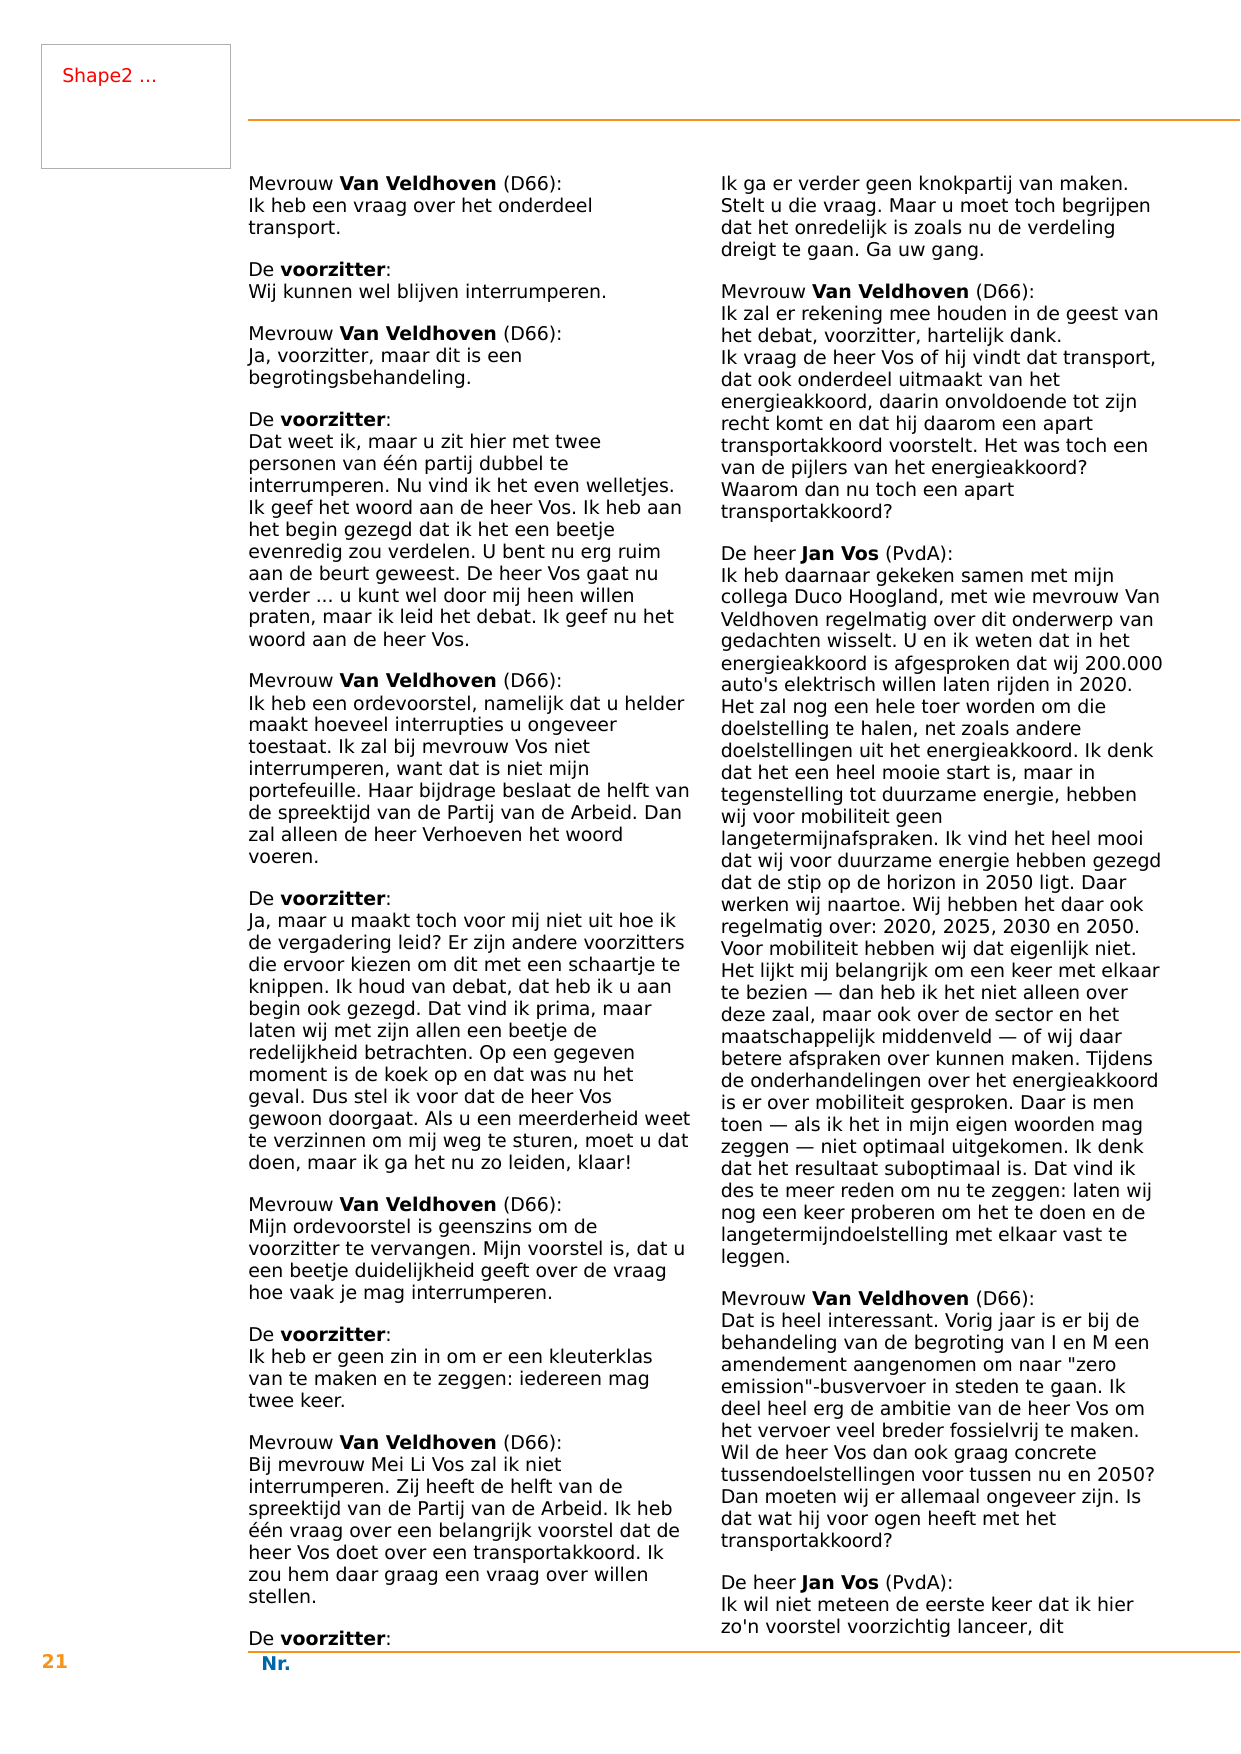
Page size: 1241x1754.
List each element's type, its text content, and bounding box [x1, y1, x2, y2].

text De voorzitter: [248, 259, 691, 281]
text Ik heb er geen zin in om er een kleuterklas van te maken en te zeggen: iedereen mag twee keer. [248, 1346, 691, 1412]
text De heer Jan Vos (PvdA): [721, 542, 1163, 564]
text Ja, maar u maakt toch voor mij niet uit hoe ik de vergadering leid? Er zijn andere voorzitters die ervoor kiezen om dit met een schaartje te knippen. Ik houd van debat, dat heb ik u aan begin ook gezegd. Dat vind ik prima, maar laten wij met zijn allen een beetje de redelijkheid betrachten. Op een gegeven moment is de koek op en dat was nu het geval. Dus stel ik voor dat de heer Vos gewoon doorgaat. Als u een meerderheid weet te verzinnen om mij weg te sturen, moet u dat doen, maar ik ga het nu zo leiden, klaar! [248, 910, 691, 1174]
text Mevrouw Van Veldhoven (D66): [248, 1432, 691, 1454]
text Ik heb daarnaar gekeken samen met mijn collega Duco Hoogland, met wie mevrouw Van Veldhoven regelmatig over dit onderwerp van gedachten wisselt. U en ik weten dat in het energieakkoord is afgesproken dat wij 200.000 auto's elektrisch willen laten rijden in 2020. Het zal nog een hele toer worden om die doelstelling te halen, net zoals andere doelstellingen uit het energieakkoord. Ik denk dat het een heel mooie start is, maar in tegenstelling tot duurzame energie, hebben wij voor mobiliteit geen langetermijnafspraken. Ik vind het heel mooi dat wij voor duurzame energie hebben gezegd dat de stip op de horizon in 2050 ligt. Daar werken wij naartoe. Wij hebben het daar ook regelmatig over: 2020, 2025, 2030 en 2050. Voor mobiliteit hebben wij dat eigenlijk niet. Het lijkt mij belangrijk om een keer met elkaar te bezien — dan heb ik het niet alleen over deze zaal, maar ook over de sector en het maatschappelijk middenveld — of wij daar betere afspraken over kunnen maken. Tijdens de onderhandelingen over het energieakkoord is er over mobiliteit gesproken. Daar is men toen — als ik het in mijn eigen woorden mag zeggen — niet optimaal uitgekomen. Ik denk dat het resultaat suboptimaal is. Dat vind ik des te meer reden om nu te zeggen: laten wij nog een keer proberen om het te doen en de langetermijndoelstelling met elkaar vast te leggen. [721, 564, 1163, 1268]
text De voorzitter: [248, 888, 691, 910]
text De voorzitter: [248, 1324, 691, 1346]
text Mevrouw Van Veldhoven (D66): [248, 173, 691, 195]
text Ik heb een ordevoorstel, namelijk dat u helder maakt hoeveel interrupties u ongeveer toestaat. Ik zal bij mevrouw Vos niet interrumperen, want dat is niet mijn portefeuille. Haar bijdrage beslaat de helft van de spreektijd van de Partij van de Arbeid. Dan zal alleen de heer Verhoeven het woord voeren. [248, 692, 691, 868]
text Mevrouw Van Veldhoven (D66): [248, 670, 691, 692]
text Mevrouw Van Veldhoven (D66): [721, 1288, 1163, 1310]
text Ik wil niet meteen de eerste keer dat ik hier zo'n voorstel voorzichtig lanceer, dit [721, 1593, 1163, 1637]
text De heer Jan Vos (PvdA): [721, 1572, 1163, 1593]
text Ik vraag de heer Vos of hij vindt dat transport, dat ook onderdeel uitmaakt van het energieakkoord, daarin onvoldoende tot zijn recht komt en dat hij daarom een apart transportakkoord voorstelt. Het was toch een van de pijlers van het energieakkoord? Waarom dan nu toch een apart transportakkoord? [721, 347, 1163, 522]
text Wij kunnen wel blijven interrumperen. [248, 281, 691, 303]
text Ik zal er rekening mee houden in de geest van het debat, voorzitter, hartelijk dank. [721, 303, 1163, 347]
text Dat is heel interessant. Vorig jaar is er bij de behandeling van de begroting van I en M een amendement aangenomen om naar "zero emission"-busvervoer in steden te gaan. Ik deel heel erg de ambitie van de heer Vos om het vervoer veel breder fossielvrij te maken. Wil de heer Vos dan ook graag concrete tussendoelstellingen voor tussen nu en 2050? Dan moeten wij er allemaal ongeveer zijn. Is dat wat hij voor ogen heeft met het transportakkoord? [721, 1310, 1163, 1552]
text Mevrouw Van Veldhoven (D66): [248, 1194, 691, 1216]
text Ik ga er verder geen knokpartij van maken. Stelt u die vraag. Maar u moet toch begrijpen dat het onredelijk is zoals nu de verdeling dreigt te gaan. Ga uw gang. [721, 173, 1163, 261]
text Dat weet ik, maar u zit hier met twee personen van één partij dubbel te interrumperen. Nu vind ik het even welletjes. Ik geef het woord aan de heer Vos. Ik heb aan het begin gezegd dat ik het een beetje evenredig zou verdelen. U bent nu erg ruim aan de beurt geweest. De heer Vos gaat nu verder ... u kunt wel door mij heen willen praten, maar ik leid het debat. Ik geef nu het woord aan de heer Vos. [248, 431, 691, 650]
text Mevrouw Van Veldhoven (D66): [248, 323, 691, 345]
text De voorzitter: [248, 409, 691, 431]
text Mijn ordevoorstel is geenszins om de voorzitter te vervangen. Mijn voorstel is, dat u een beetje duidelijkheid geeft over de vraag hoe vaak je mag interrumperen. [248, 1216, 691, 1304]
text De voorzitter: [248, 1628, 691, 1649]
text Mevrouw Van Veldhoven (D66): [721, 281, 1163, 303]
text Ik heb een vraag over het onderdeel transport. [248, 195, 691, 239]
text Bij mevrouw Mei Li Vos zal ik niet interrumperen. Zij heeft de helft van de spreektijd van de Partij van de Arbeid. Ik heb één vraag over een belangrijk voorstel dat de heer Vos doet over een transportakkoord. Ik zou hem daar graag een vraag over willen stellen. [248, 1454, 691, 1608]
text Ja, voorzitter, maar dit is een begrotingsbehandeling. [248, 345, 691, 389]
